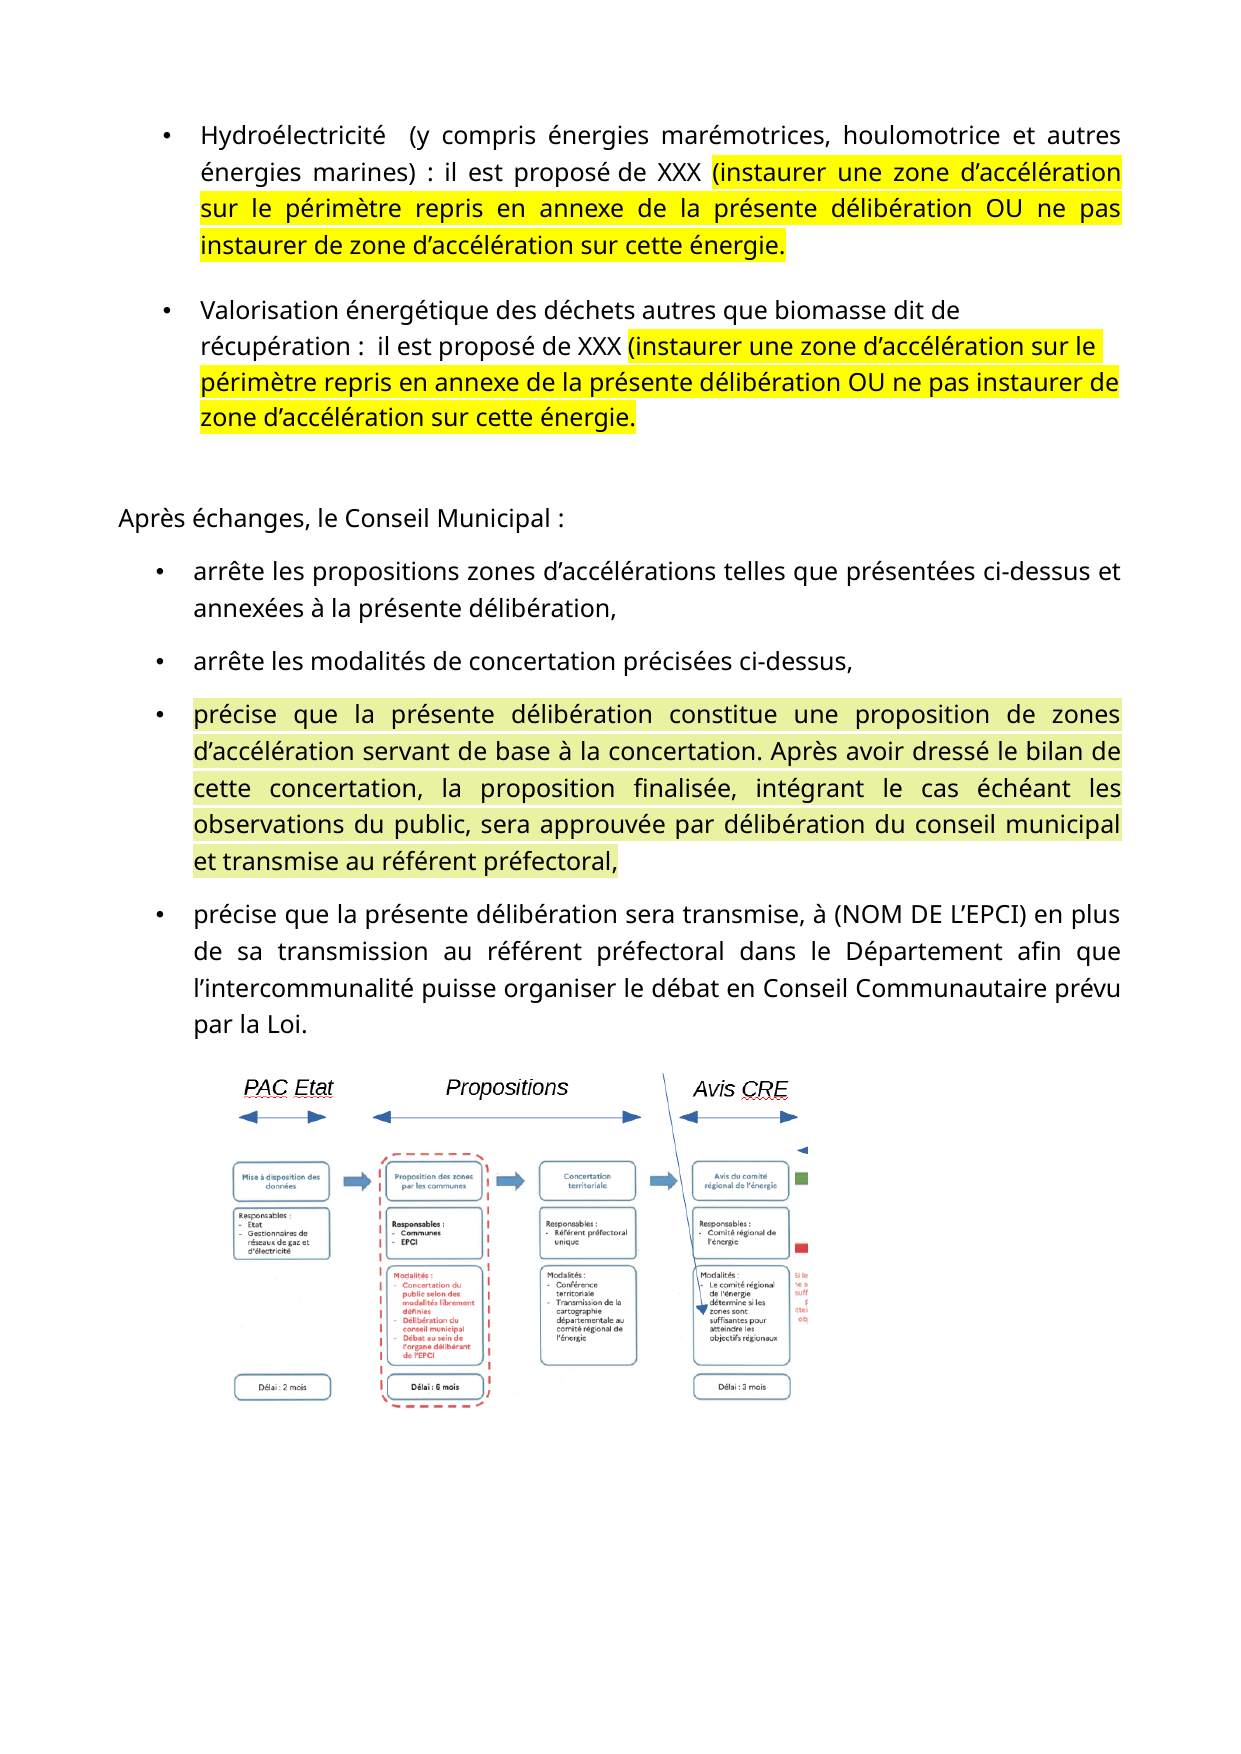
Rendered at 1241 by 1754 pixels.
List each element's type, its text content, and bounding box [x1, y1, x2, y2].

list Hydroélectricité (y compris énergies marémotrices, houlomotrice et autres énergies marines) : il est proposé de XXX (instaurer une zone d’accélération sur le périmètre repris en annexe de la présente délibération OU ne pas instaurer de zone d’accélération sur cette énergie. [163, 118, 1122, 262]
list arrête les modalités de concertation précisées ci-dessus, [156, 644, 1122, 678]
list précise que la présente délibération constitue une proposition de zones d’accélération servant de base à la concertation. Après avoir dressé le bilan de cette concertation, la proposition finalisée, intégrant le cas échéant les observations du public, sera approuvée par délibération du conseil municipal et transmise au référent préfectoral, [156, 697, 1122, 878]
list précise que la présente délibération sera transmise, à (NOM DE L’EPCI) en plus de sa transmission au référent préfectoral dans le Département afin que l’intercommunalité puisse organiser le débat en Conseil Communautaire prévu par la Loi. [156, 897, 1122, 1041]
list arrête les propositions zones d’accélérations telles que présentées ci-dessus et annexées à la présente délibération, [156, 554, 1122, 625]
list Valorisation énergétique des déchets autres que biomasse dit de récupération : il est proposé de XXX (instaurer une zone d’accélération sur le périmètre repris en annexe de la présente délibération OU ne pas instaurer de zone d’accélération sur cette énergie. [163, 293, 1122, 434]
text Après échanges, le Conseil Municipal : [118, 501, 1122, 535]
picture [231, 1073, 808, 1426]
